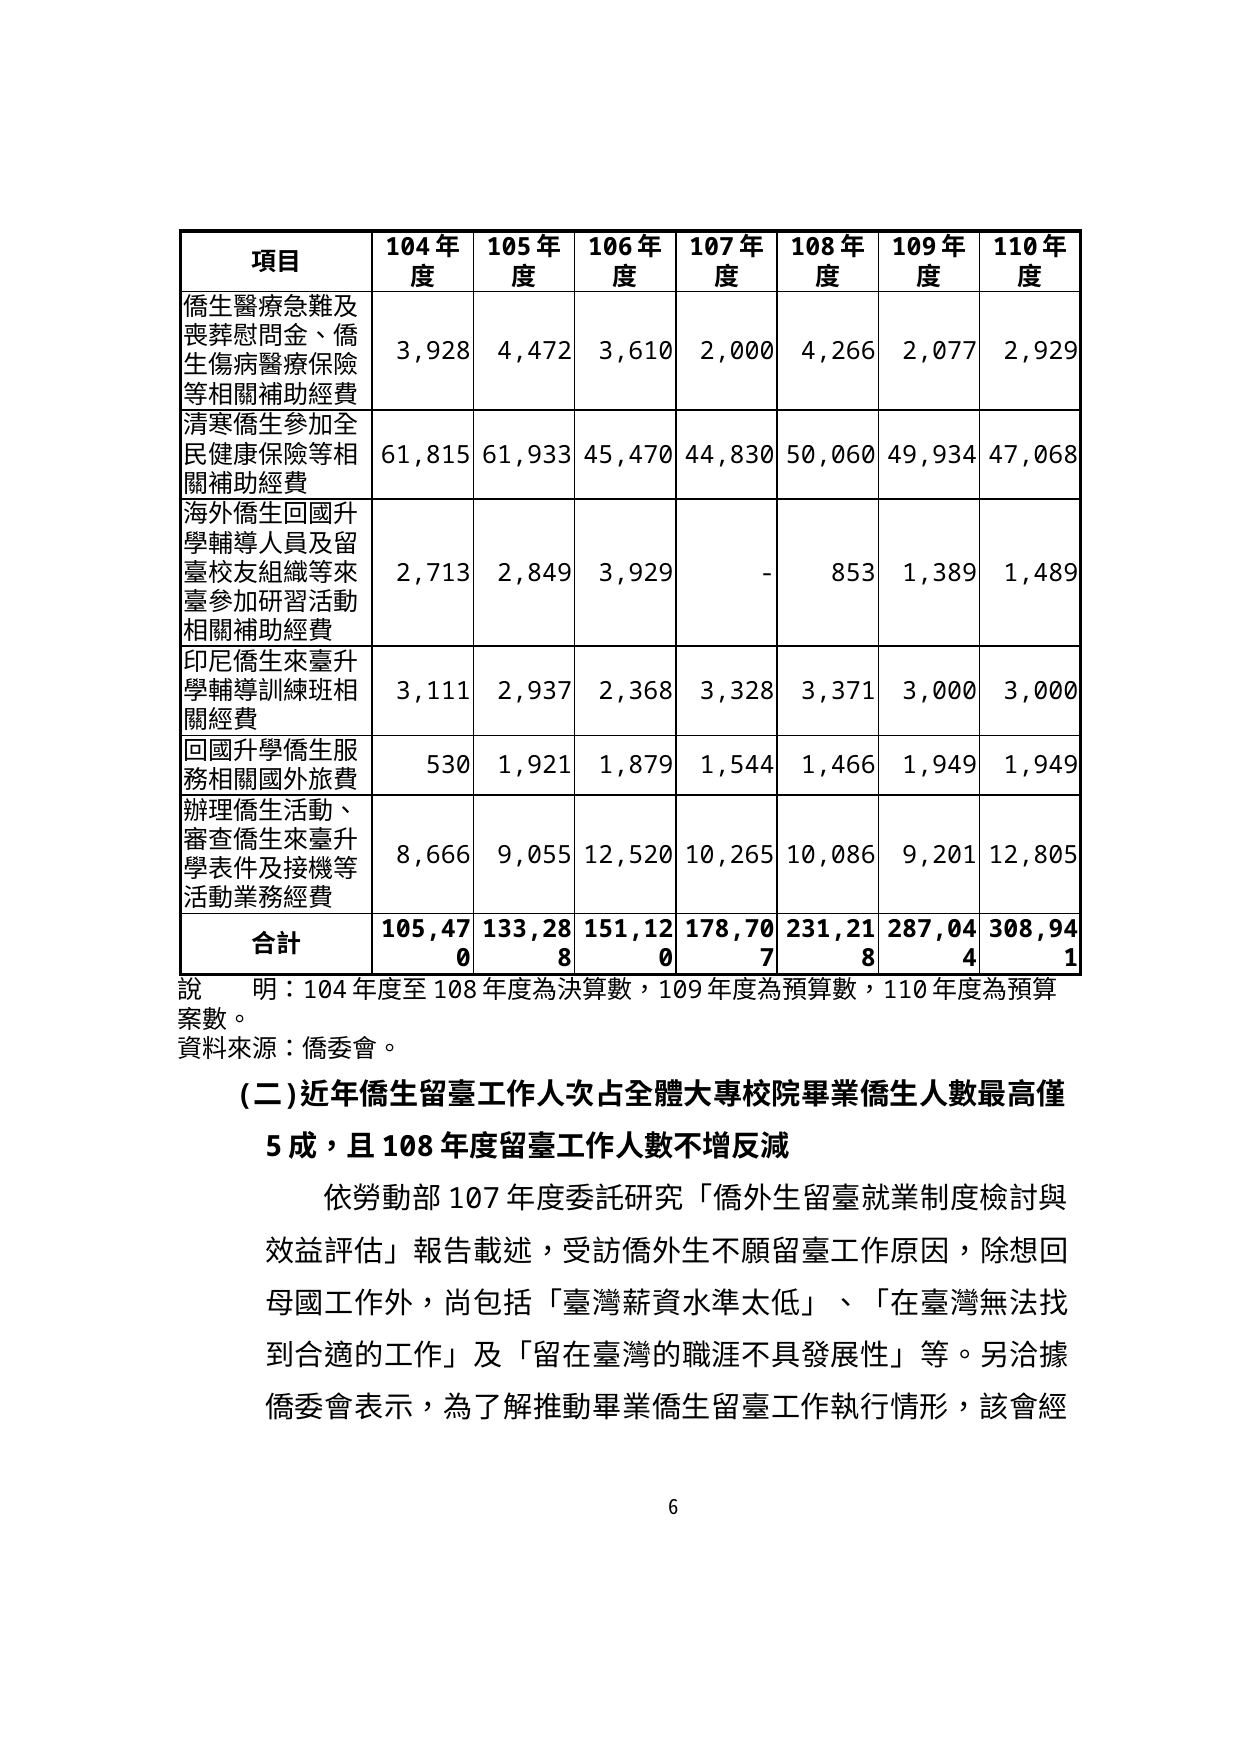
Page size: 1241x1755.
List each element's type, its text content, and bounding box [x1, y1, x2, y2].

table_cell 僑生醫療急難及喪葬慰問金、僑生傷病醫療保險等相關補助經費 [182, 292, 371, 409]
table_cell 1,879 [575, 736, 675, 794]
table_cell 45,470 [575, 411, 675, 498]
table_cell 9,055 [474, 796, 574, 913]
table_cell 1,466 [778, 736, 878, 794]
table_cell 2,368 [575, 647, 675, 734]
table_cell 1,389 [879, 500, 979, 645]
table_cell 1,489 [980, 500, 1079, 645]
table_cell 2,000 [677, 292, 776, 409]
table_cell 50,060 [778, 411, 878, 498]
table_cell 44,830 [677, 411, 776, 498]
table_cell 4,472 [474, 292, 574, 409]
table_cell 2,937 [474, 647, 574, 734]
table_cell 2,929 [980, 292, 1079, 409]
table_cell 1,544 [677, 736, 776, 794]
table_cell 1,921 [474, 736, 574, 794]
text 說 明：104年度至108年度為決算數，109年度為預算數，110年度為預算案數。 [177, 976, 1078, 1034]
table_cell 61,815 [373, 411, 473, 498]
table_cell 回國升學僑生服務相關國外旅費 [182, 736, 371, 794]
table_header 104年度 [373, 233, 473, 291]
table_header 107年度 [677, 233, 776, 291]
table_cell 47,068 [980, 411, 1079, 498]
table_cell - [677, 500, 776, 645]
table_cell 61,933 [474, 411, 574, 498]
table_header 108年度 [778, 233, 878, 291]
table_cell 133,288 [474, 914, 574, 972]
table_cell 1,949 [879, 736, 979, 794]
table_cell 3,000 [980, 647, 1079, 734]
table_header 110年度 [980, 233, 1079, 291]
table_cell 印尼僑生來臺升學輔導訓練班相關經費 [182, 647, 371, 734]
table_header 項目 [182, 233, 371, 291]
table_cell 151,120 [575, 914, 675, 972]
table_cell 4,266 [778, 292, 878, 409]
table_cell 3,371 [778, 647, 878, 734]
table_cell 12,520 [575, 796, 675, 913]
text (二)近年僑生留臺工作人次占全體大專校院畢業僑生人數最高僅5成，且108年度留臺工作人數不增反減 [236, 1063, 1069, 1167]
table_cell 3,328 [677, 647, 776, 734]
table_cell 2,077 [879, 292, 979, 409]
table_header 106年度 [575, 233, 675, 291]
table_cell 2,849 [474, 500, 574, 645]
table_cell 3,111 [373, 647, 473, 734]
table_cell 2,713 [373, 500, 473, 645]
table_cell 178,707 [677, 914, 776, 972]
table_header 105年度 [474, 233, 574, 291]
table_cell 合計 [182, 914, 371, 972]
table_cell 308,941 [980, 914, 1079, 972]
text 資料來源：僑委會。 [177, 1034, 1069, 1063]
table_cell 清寒僑生參加全民健康保險等相關補助經費 [182, 411, 371, 498]
table_cell 8,666 [373, 796, 473, 913]
table_cell 海外僑生回國升學輔導人員及留臺校友組織等來臺參加研習活動相關補助經費 [182, 500, 371, 645]
table_cell 287,044 [879, 914, 979, 972]
table_cell 853 [778, 500, 878, 645]
table_cell 530 [373, 736, 473, 794]
table_cell 49,934 [879, 411, 979, 498]
table_cell 3,000 [879, 647, 979, 734]
table_cell 12,805 [980, 796, 1079, 913]
table_cell 231,218 [778, 914, 878, 972]
table_cell 105,470 [373, 914, 473, 972]
table_cell 辦理僑生活動、審查僑生來臺升學表件及接機等活動業務經費 [182, 796, 371, 913]
text 依勞動部107年度委託研究「僑外生留臺就業制度檢討與效益評估」報告載述，受訪僑外生不願留臺工作原因，除想回母國工作外，尚包括「臺灣薪資水準太低」、「在臺灣無法找到合適的工作」及「留在臺灣的職涯不具發展性」等。另洽據僑委會表示，為了解推動畢業僑生留臺工作執行情形，該會經 [265, 1167, 1069, 1428]
table_header 109年度 [879, 233, 979, 291]
table_cell 9,201 [879, 796, 979, 913]
table_cell 10,265 [677, 796, 776, 913]
table_cell 3,928 [373, 292, 473, 409]
table_cell 10,086 [778, 796, 878, 913]
table_cell 1,949 [980, 736, 1079, 794]
table_cell 3,929 [575, 500, 675, 645]
table_cell 3,610 [575, 292, 675, 409]
